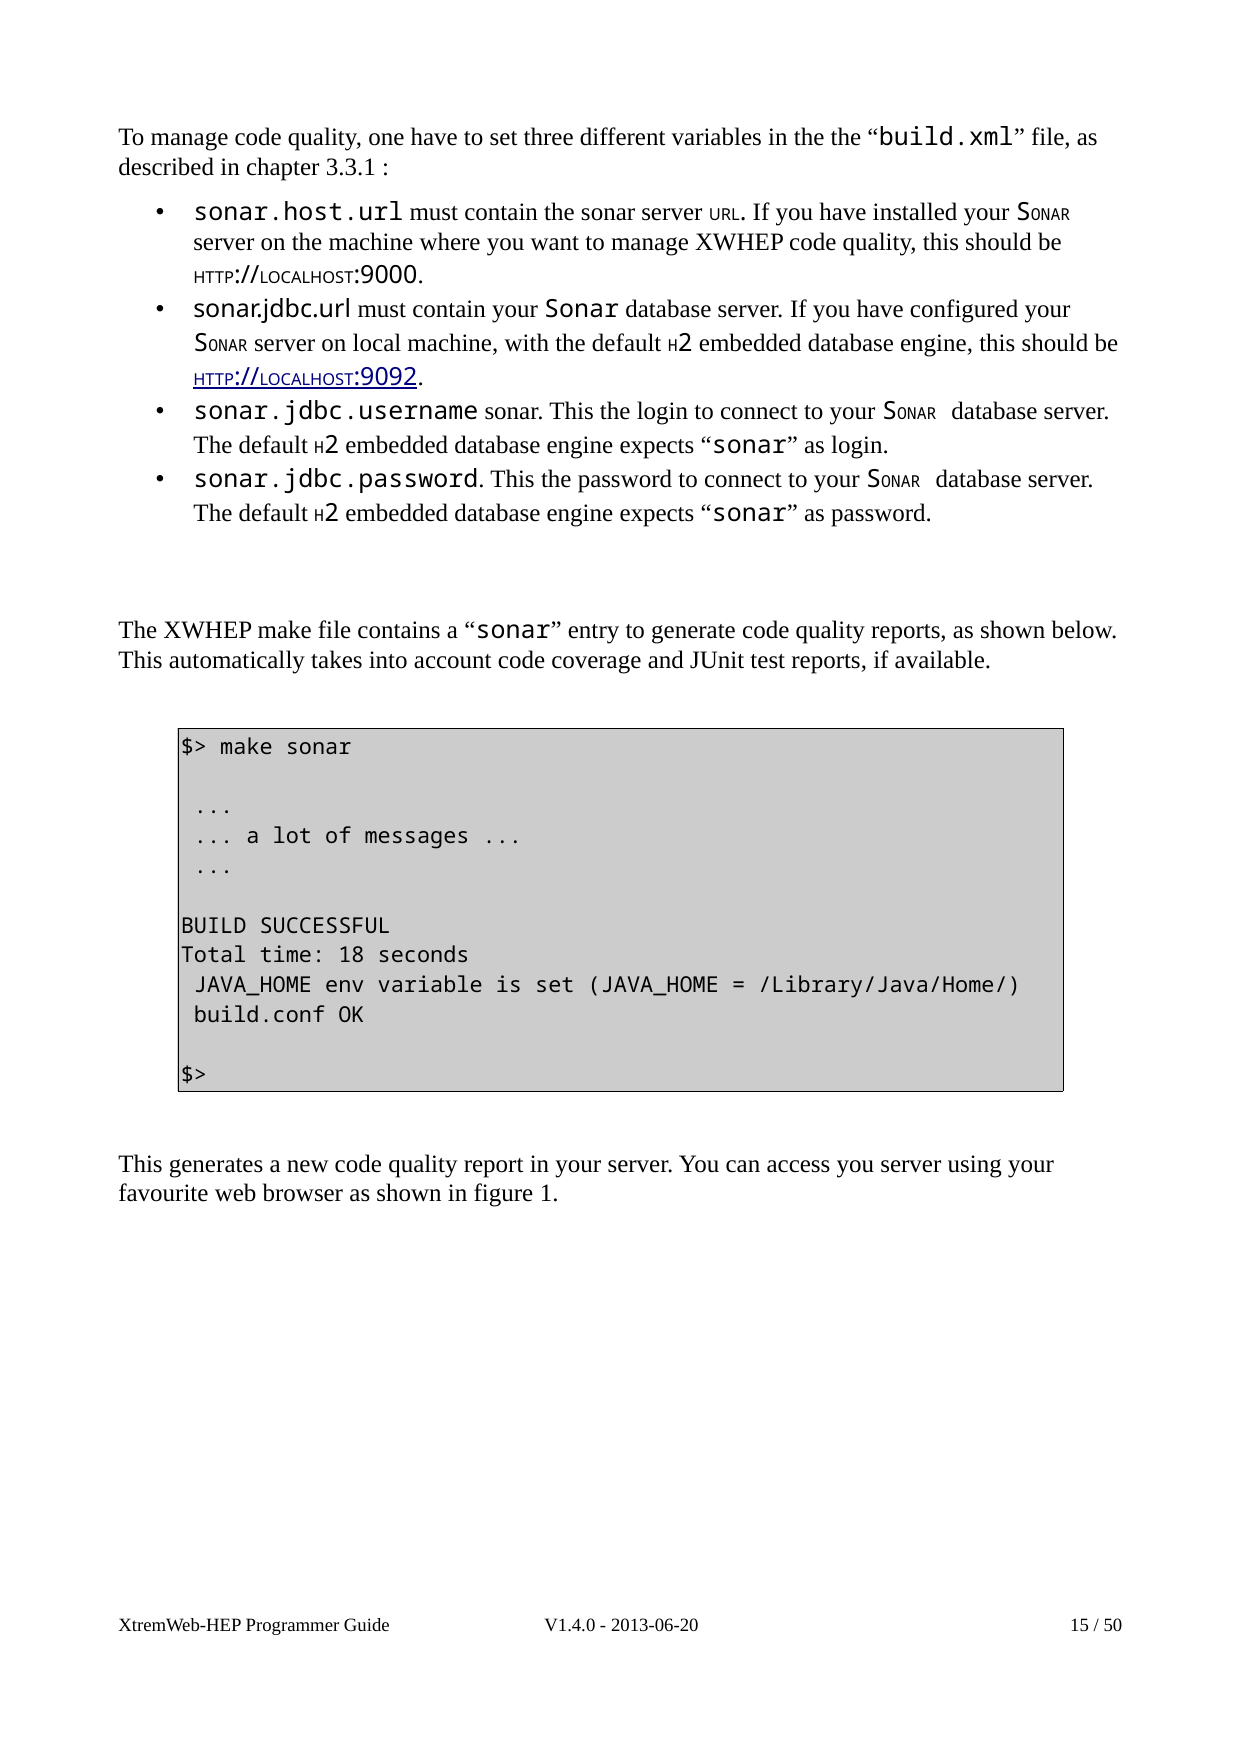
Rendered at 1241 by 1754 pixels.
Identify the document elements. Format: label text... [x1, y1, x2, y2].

text ... [179, 847, 1063, 877]
text Total time: 18 seconds [179, 936, 1063, 966]
list sonar.host.url must contain the sonar server url. If you have installed your Sonar server on the machine where you want to manage XWHEP code quality, this should be http://localhost:9000. [156, 193, 1122, 290]
text The XWHEP make file contains a “sonar” entry to generate code quality reports, as shown below. This automatically takes into account code coverage and JUnit test reports, if available. [118, 611, 1122, 674]
list sonar.jdbc.password. This the password to connect to your Sonar database server. The default h2 embedded database engine expects “sonar” as password. [156, 461, 1122, 529]
text ... [179, 787, 1063, 817]
text To manage code quality, one have to set three different variables in the the “build.xml” file, as described in chapter3.3.1: [118, 118, 1122, 181]
text $> [179, 1056, 1063, 1091]
text $> make sonar [179, 729, 1063, 758]
text build.conf OK [179, 996, 1063, 1026]
text BUILD SUCCESSFUL [179, 907, 1063, 936]
text JAVA_HOME env variable is set (JAVA_HOME = /Library/Java/Home/) [179, 966, 1063, 996]
list sonar.jdbc.username sonar. This the login to connect to your Sonar database server. The default h2 embedded database engine expects “sonar” as login. [156, 392, 1122, 461]
list sonar.jdbc.url must contain your Sonar database server. If you have configured your Sonar server on local machine, with the default h2 embedded database engine, this should be http://localhost:9092. [156, 290, 1122, 392]
text ... a lot of messages ... [179, 817, 1063, 847]
text This generates a new code quality report in your server. You can access you server using your favourite web browser as shown in figure 1. [118, 1149, 1122, 1206]
